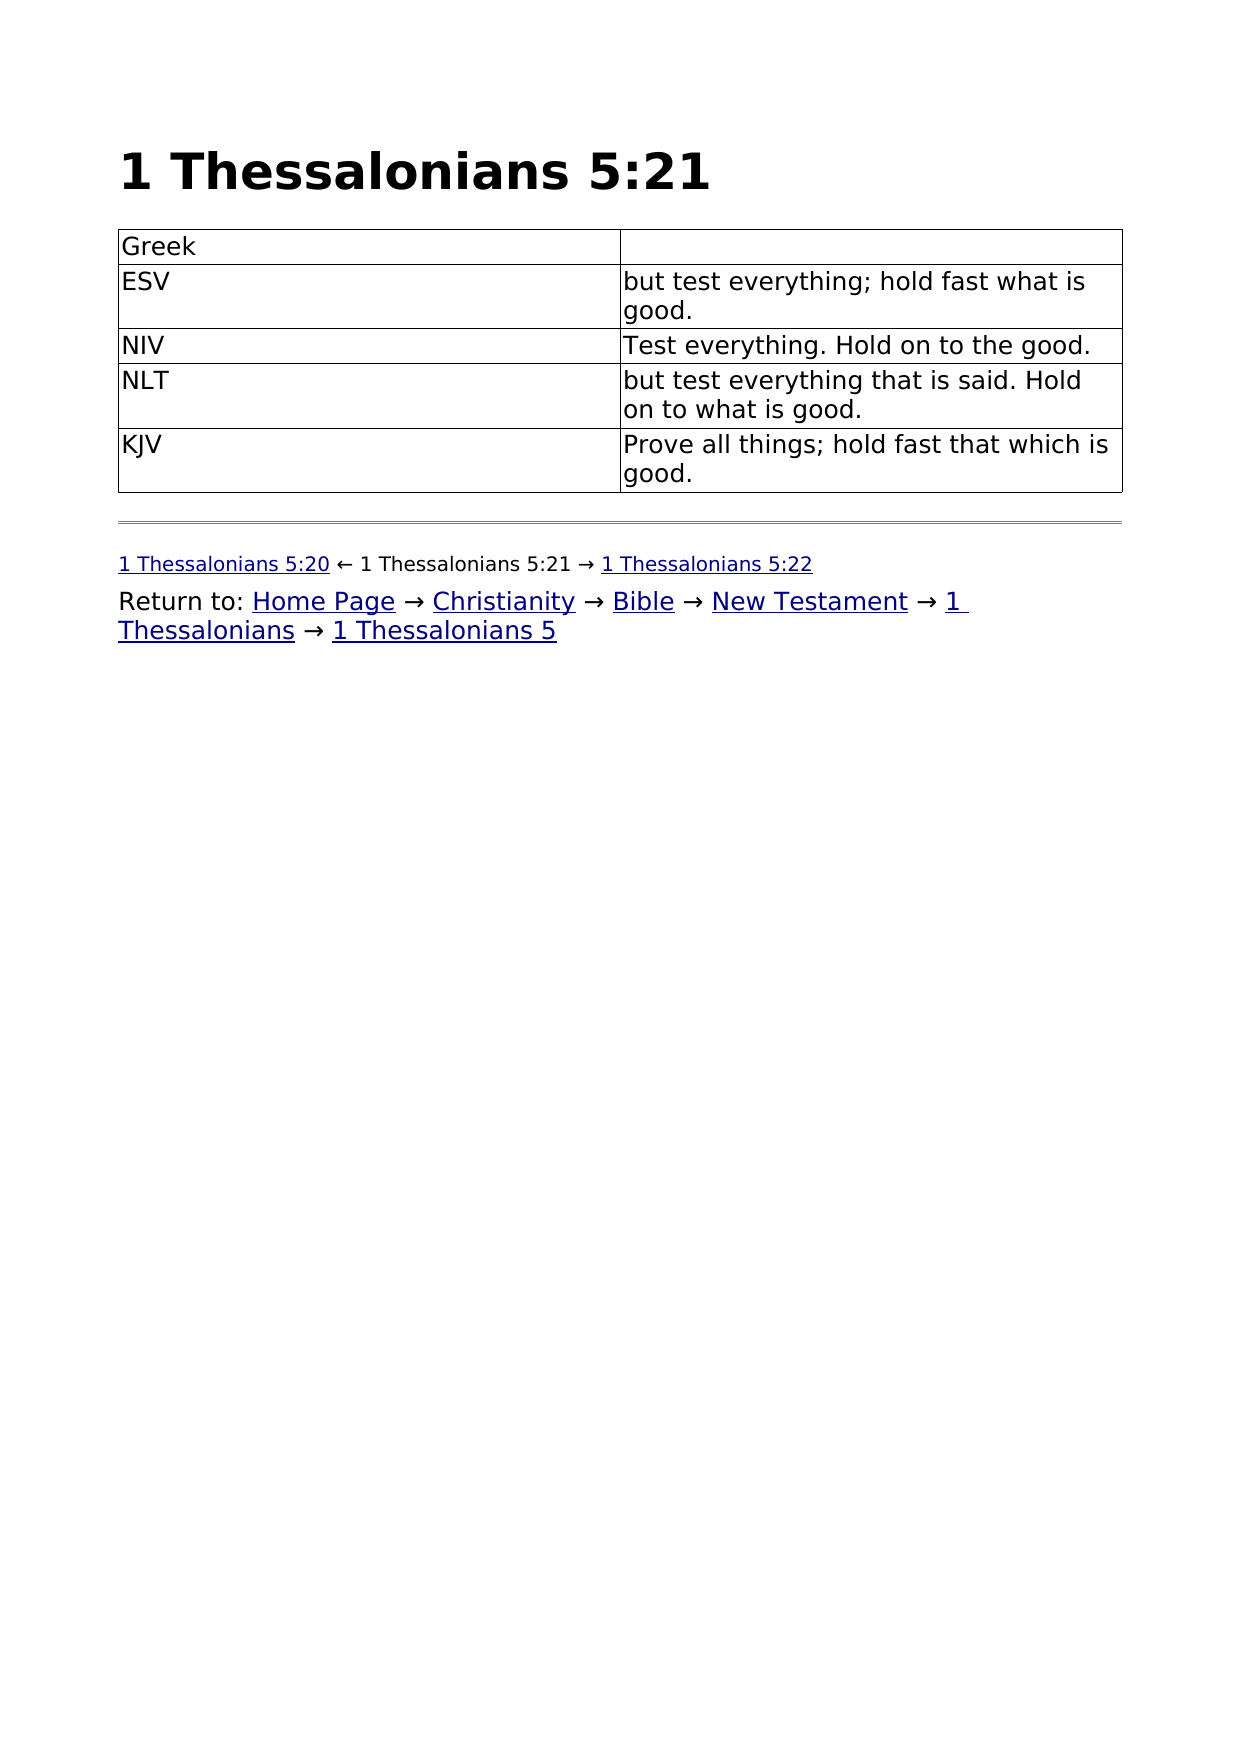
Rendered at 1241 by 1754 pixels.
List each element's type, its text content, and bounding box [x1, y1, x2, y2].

table_cell Prove all things; hold fast that which is good. [621, 429, 1122, 492]
table_cell NLT [119, 364, 620, 427]
table_cell but test everything that is said. Hold on to what is good. [621, 364, 1122, 427]
table_header [621, 230, 1122, 264]
table_header Greek [119, 230, 620, 264]
text 1 Thessalonians 5:20 ← 1 Thessalonians 5:21 → 1 Thessalonians 5:22 [118, 553, 1122, 587]
table_cell NIV [119, 329, 620, 363]
table_cell KJV [119, 429, 620, 492]
table_cell but test everything; hold fast what is good. [621, 265, 1122, 328]
subtitle 1 Thessalonians 5:21 [118, 143, 1122, 201]
table_cell Test everything. Hold on to the good. [621, 329, 1122, 363]
table_cell ESV [119, 265, 620, 328]
text Return to: Home Page → Christianity → Bible → New Testament → 1 Thessalonians → 1 Thessalonians 5 [118, 587, 1122, 645]
